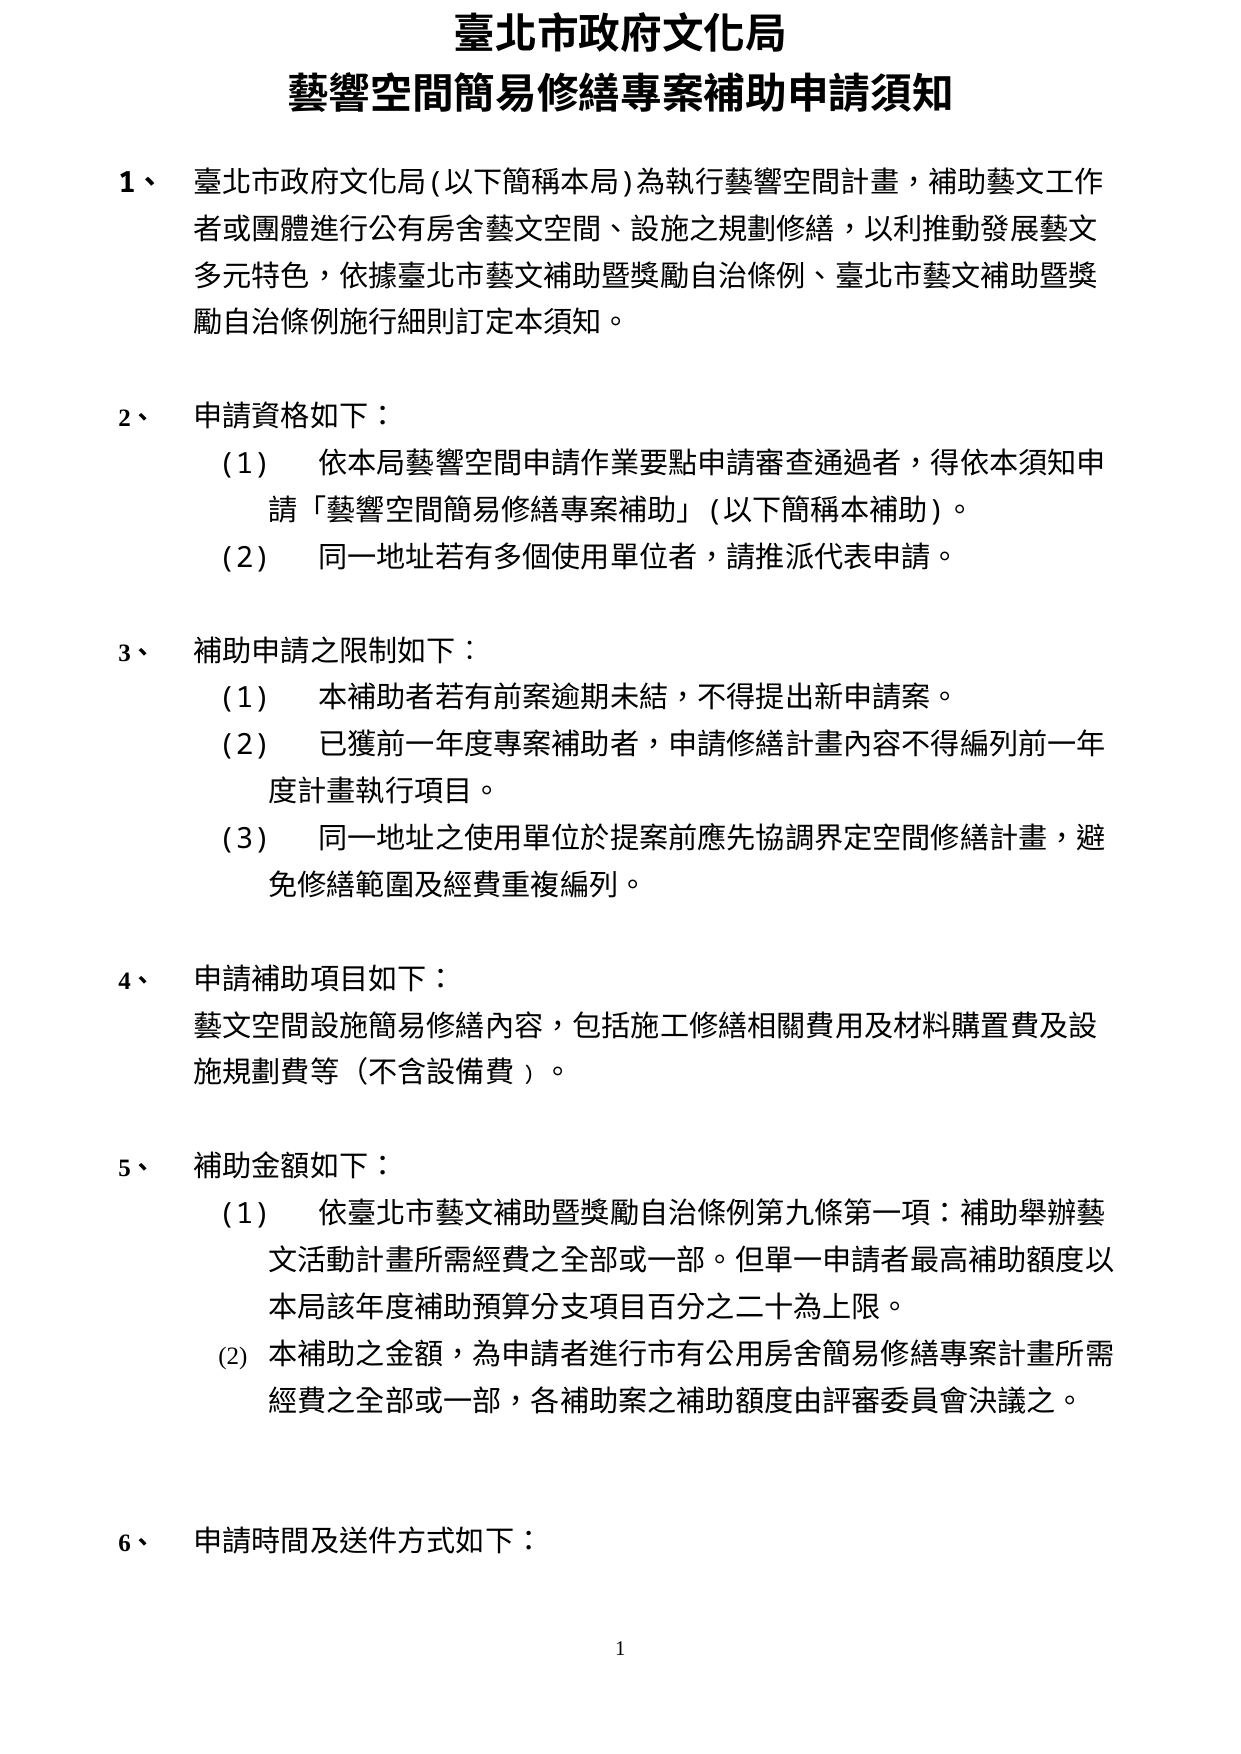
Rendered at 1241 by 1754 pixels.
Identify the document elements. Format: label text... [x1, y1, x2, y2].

list 本補助者若有前案逾期未結，不得提出新申請案。 [218, 670, 1122, 717]
list 同一地址若有多個使用單位者，請推派代表申請。 [218, 530, 1122, 577]
list 已獲前一年度專案補助者，申請修繕計畫內容不得編列前一年度計畫執行項目。 [218, 717, 1122, 811]
list 申請補助項目如下： [118, 952, 1122, 998]
list 補助申請之限制如下︰ [118, 623, 1122, 670]
text 藝文空間設施簡易修繕內容，包括施工修繕相關費用及材料購置費及設施規劃費等（不含設備費﹚。 [193, 998, 1122, 1092]
list 依臺北市藝文補助暨獎勵自治條例第九條第一項：補助舉辦藝文活動計畫所需經費之全部或一部。但單一申請者最高補助額度以本局該年度補助預算分支項目百分之二十為上限。 [218, 1186, 1122, 1327]
list 補助金額如下： [118, 1139, 1122, 1186]
list 申請時間及送件方式如下： [118, 1514, 1122, 1561]
list 申請資格如下： [118, 389, 1122, 436]
text 藝響空間簡易修繕專案補助申請須知 [118, 60, 1122, 121]
list 依本局藝響空間申請作業要點申請審查通過者，得依本須知申請「藝響空間簡易修繕專案補助」(以下簡稱本補助)。 [218, 436, 1122, 530]
list 同一地址之使用單位於提案前應先協調界定空間修繕計畫，避免修繕範圍及經費重複編列。 [218, 811, 1122, 905]
text 臺北市政府文化局 [118, 0, 1122, 60]
list 臺北市政府文化局(以下簡稱本局)為執行藝響空間計畫，補助藝文工作者或團體進行公有房舍藝文空間、設施之規劃修繕，以利推動發展藝文多元特色，依據臺北市藝文補助暨獎勵自治條例、臺北市藝文補助暨獎勵自治條例施行細則訂定本須知。 [118, 155, 1122, 342]
list 本補助之金額，為申請者進行市有公用房舍簡易修繕專案計畫所需經費之全部或一部，各補助案之補助額度由評審委員會決議之。 [218, 1327, 1122, 1420]
